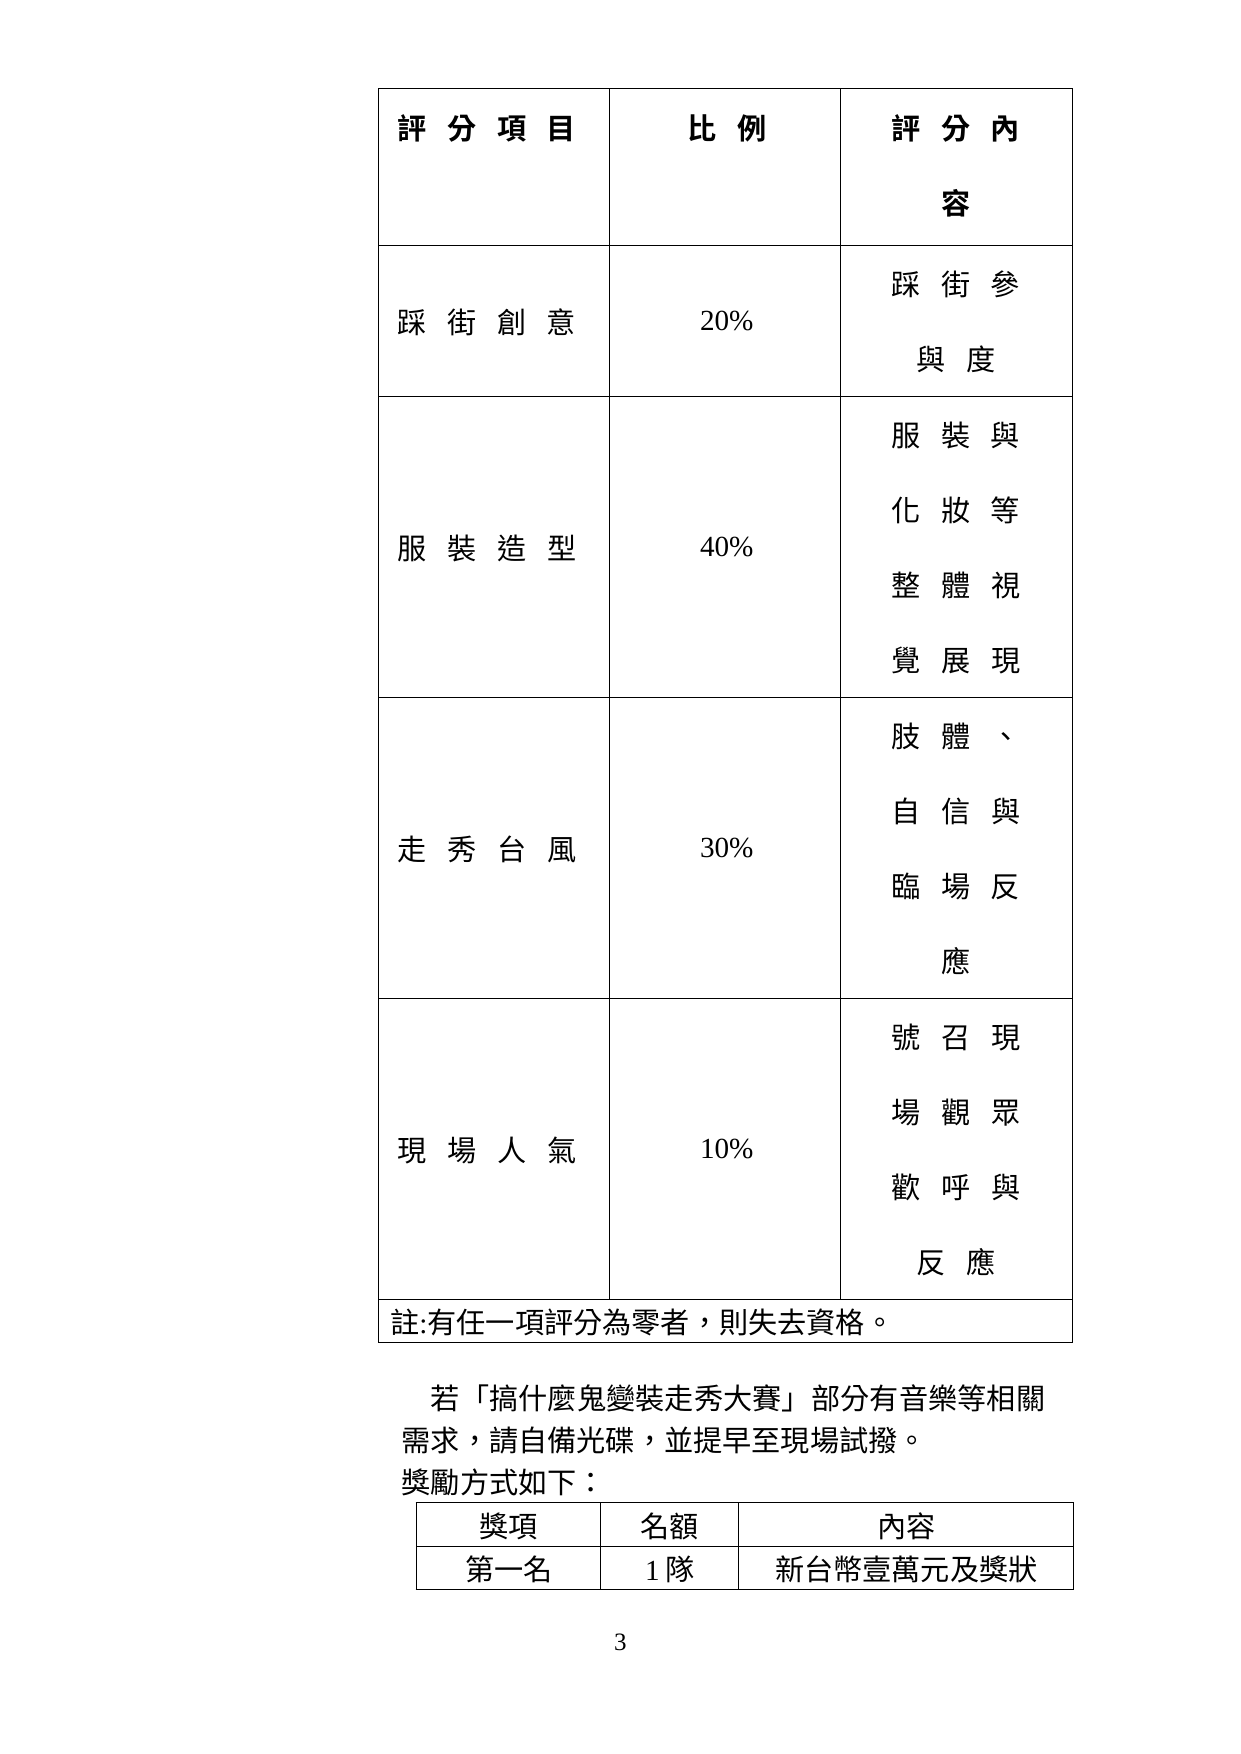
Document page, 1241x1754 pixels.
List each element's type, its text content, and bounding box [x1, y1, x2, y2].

table_cell 號召現場觀眾歡呼與反應 [841, 999, 1072, 1299]
text 若「搞什麼鬼變裝走秀大賽」部分有音樂等相關需求，請自備光碟，並提早至現場試撥。 [401, 1375, 1045, 1460]
table_cell 服裝造型 [379, 397, 609, 697]
table_header 獎項 [417, 1503, 600, 1546]
table_header 名額 [601, 1503, 738, 1546]
text 獎勵方式如下： [401, 1460, 1045, 1502]
table_cell 第一名 [417, 1547, 600, 1589]
table_cell 20% [610, 246, 840, 396]
table_header 比例 [610, 89, 840, 244]
table_cell 現場人氣 [379, 999, 609, 1299]
table_cell 10% [610, 999, 840, 1299]
table_cell 30% [610, 698, 840, 998]
table_cell 1隊 [601, 1547, 738, 1589]
table_header 內容 [739, 1503, 1073, 1546]
table_cell 踩街參與度 [841, 246, 1072, 396]
table_cell 肢體、自信與臨場反應 [841, 698, 1072, 998]
table_cell 40% [610, 397, 840, 697]
table_header 評分項目 [379, 89, 609, 244]
table_header 評分內容 [841, 89, 1072, 244]
table_cell 走秀台風 [379, 698, 609, 998]
table_cell 踩街創意 [379, 246, 609, 396]
table_cell 新台幣壹萬元及獎狀 [739, 1547, 1073, 1589]
table_cell 註:有任一項評分為零者，則失去資格。 [379, 1300, 1072, 1342]
table_cell 服裝與化妝等整體視覺展現 [841, 397, 1072, 697]
